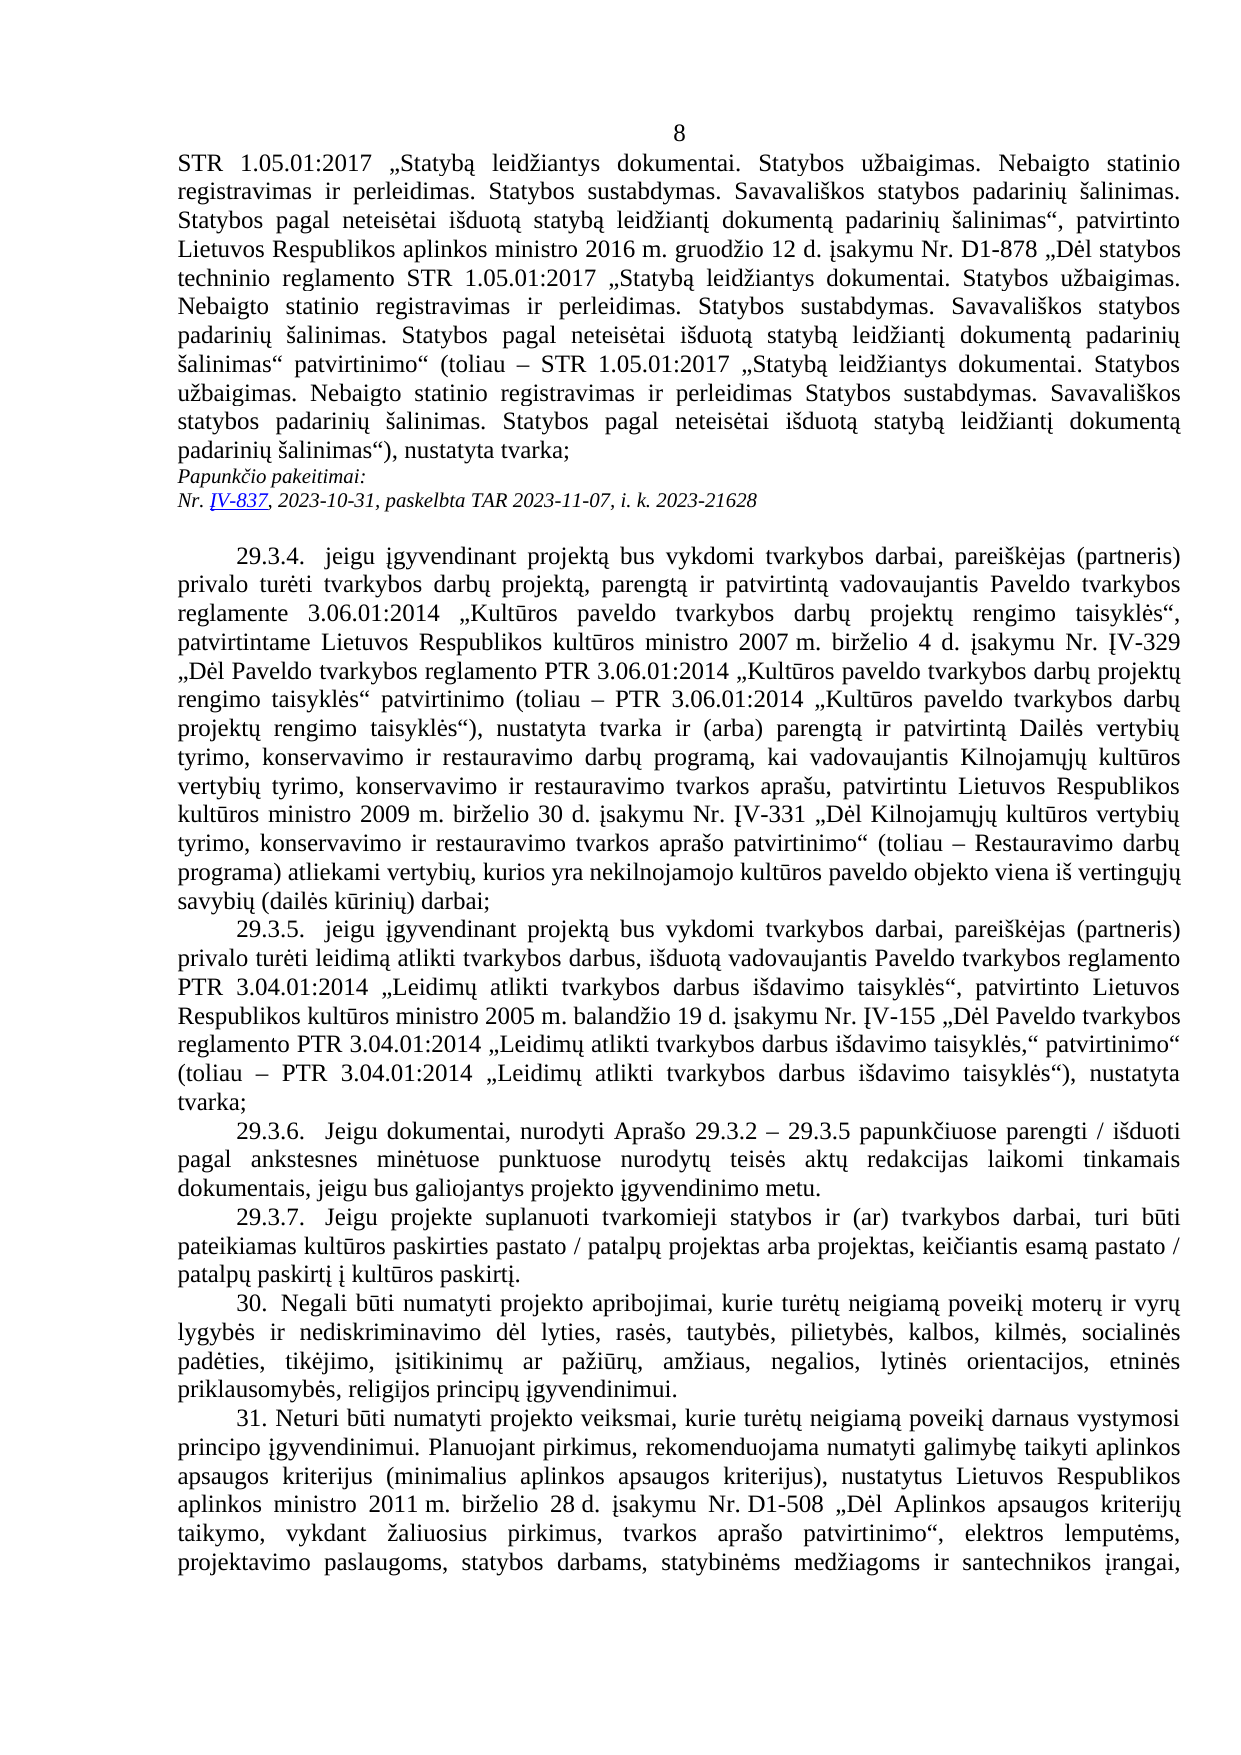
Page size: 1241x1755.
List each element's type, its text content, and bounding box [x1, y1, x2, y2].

text 30. Negali būti numatyti projekto apribojimai, kurie turėtų neigiamą poveikį moterų ir vyrų lygybės ir nediskriminavimo dėl lyties, rasės, tautybės, pilietybės, kalbos, kilmės, socialinės padėties, tikėjimo, įsitikinimų ar pažiūrų, amžiaus, negalios, lytinės orientacijos, etninės priklausomybės, religijos principų įgyvendinimui. [177, 1288, 1181, 1403]
text STR 1.05.01:2017 „Statybą leidžiantys dokumentai. Statybos užbaigimas. Nebaigto statinio registravimas ir perleidimas. Statybos sustabdymas. Savavališkos statybos padarinių šalinimas. Statybos pagal neteisėtai išduotą statybą leidžiantį dokumentą padarinių šalinimas“, patvirtinto Lietuvos Respublikos aplinkos ministro 2016 m. gruodžio 12 d. įsakymu Nr. D1-878 „Dėl statybos techninio reglamento STR 1.05.01:2017 „Statybą leidžiantys dokumentai. Statybos užbaigimas. Nebaigto statinio registravimas ir perleidimas. Statybos sustabdymas. Savavališkos statybos padarinių šalinimas. Statybos pagal neteisėtai išduotą statybą leidžiantį dokumentą padarinių šalinimas“ patvirtinimo“ (toliau – STR 1.05.01:2017 „Statybą leidžiantys dokumentai. Statybos užbaigimas. Nebaigto statinio registravimas ir perleidimas Statybos sustabdymas. Savavališkos statybos padarinių šalinimas. Statybos pagal neteisėtai išduotą statybą leidžiantį dokumentą padarinių šalinimas“), nustatyta tvarka; [177, 148, 1181, 464]
text 29.3.6. Jeigu dokumentai, nurodyti Aprašo 29.3.2 – 29.3.5 papunkčiuose parengti / išduoti pagal ankstesnes minėtuose punktuose nurodytų teisės aktų redakcijas laikomi tinkamais dokumentais, jeigu bus galiojantys projekto įgyvendinimo metu. [177, 1116, 1181, 1202]
text 29.3.5. jeigu įgyvendinant projektą bus vykdomi tvarkybos darbai, pareiškėjas (partneris) privalo turėti leidimą atlikti tvarkybos darbus, išduotą vadovaujantis Paveldo tvarkybos reglamento PTR 3.04.01:2014 „Leidimų atlikti tvarkybos darbus išdavimo taisyklės“, patvirtinto Lietuvos Respublikos kultūros ministro 2005 m. balandžio 19 d. įsakymu Nr. ĮV-155 „Dėl Paveldo tvarkybos reglamento PTR 3.04.01:2014 „Leidimų atlikti tvarkybos darbus išdavimo taisyklės,“ patvirtinimo“ (toliau – PTR 3.04.01:2014 „Leidimų atlikti tvarkybos darbus išdavimo taisyklės“), nustatyta tvarka; [177, 914, 1181, 1116]
text 29.3.4. jeigu įgyvendinant projektą bus vykdomi tvarkybos darbai, pareiškėjas (partneris) privalo turėti tvarkybos darbų projektą, parengtą ir patvirtintą vadovaujantis Paveldo tvarkybos reglamente 3.06.01:2014 „Kultūros paveldo tvarkybos darbų projektų rengimo taisyklės“, patvirtintame Lietuvos Respublikos kultūros ministro 2007 m. birželio 4 d. įsakymu Nr. ĮV-329 „Dėl Paveldo tvarkybos reglamento PTR 3.06.01:2014 „Kultūros paveldo tvarkybos darbų projektų rengimo taisyklės“ patvirtinimo (toliau – PTR 3.06.01:2014 „Kultūros paveldo tvarkybos darbų projektų rengimo taisyklės“), nustatyta tvarka ir (arba) parengtą ir patvirtintą Dailės vertybių tyrimo, konservavimo ir restauravimo darbų programą, kai vadovaujantis Kilnojamųjų kultūros vertybių tyrimo, konservavimo ir restauravimo tvarkos aprašu, patvirtintu Lietuvos Respublikos kultūros ministro 2009 m. birželio 30 d. įsakymu Nr. ĮV-331 „Dėl Kilnojamųjų kultūros vertybių tyrimo, konservavimo ir restauravimo tvarkos aprašo patvirtinimo“ (toliau – Restauravimo darbų programa) atliekami vertybių, kurios yra nekilnojamojo kultūros paveldo objekto viena iš vertingųjų savybių (dailės kūrinių) darbai; [177, 541, 1181, 914]
text Papunkčio pakeitimai: [177, 464, 1181, 488]
text 29.3.7. Jeigu projekte suplanuoti tvarkomieji statybos ir (ar) tvarkybos darbai, turi būti pateikiamas kultūros paskirties pastato / patalpų projektas arba projektas, keičiantis esamą pastato / patalpų paskirtį į kultūros paskirtį. [177, 1202, 1181, 1288]
text 31. Neturi būti numatyti projekto veiksmai, kurie turėtų neigiamą poveikį darnaus vystymosi principo įgyvendinimui. Planuojant pirkimus, rekomenduojama numatyti galimybę taikyti aplinkos apsaugos kriterijus (minimalius aplinkos apsaugos kriterijus), nustatytus Lietuvos Respublikos aplinkos ministro 2011 m. birželio 28 d. įsakymu Nr. D1-508 „Dėl Aplinkos apsaugos kriterijų taikymo, vykdant žaliuosius pirkimus, tvarkos aprašo patvirtinimo“, elektros lemputėms, projektavimo paslaugoms, statybos darbams, statybinėms medžiagoms ir santechnikos įrangai, [177, 1403, 1181, 1576]
text Nr. ĮV-837, 2023-10-31, paskelbta TAR 2023-11-07, i. k. 2023-21628 [177, 488, 1181, 512]
